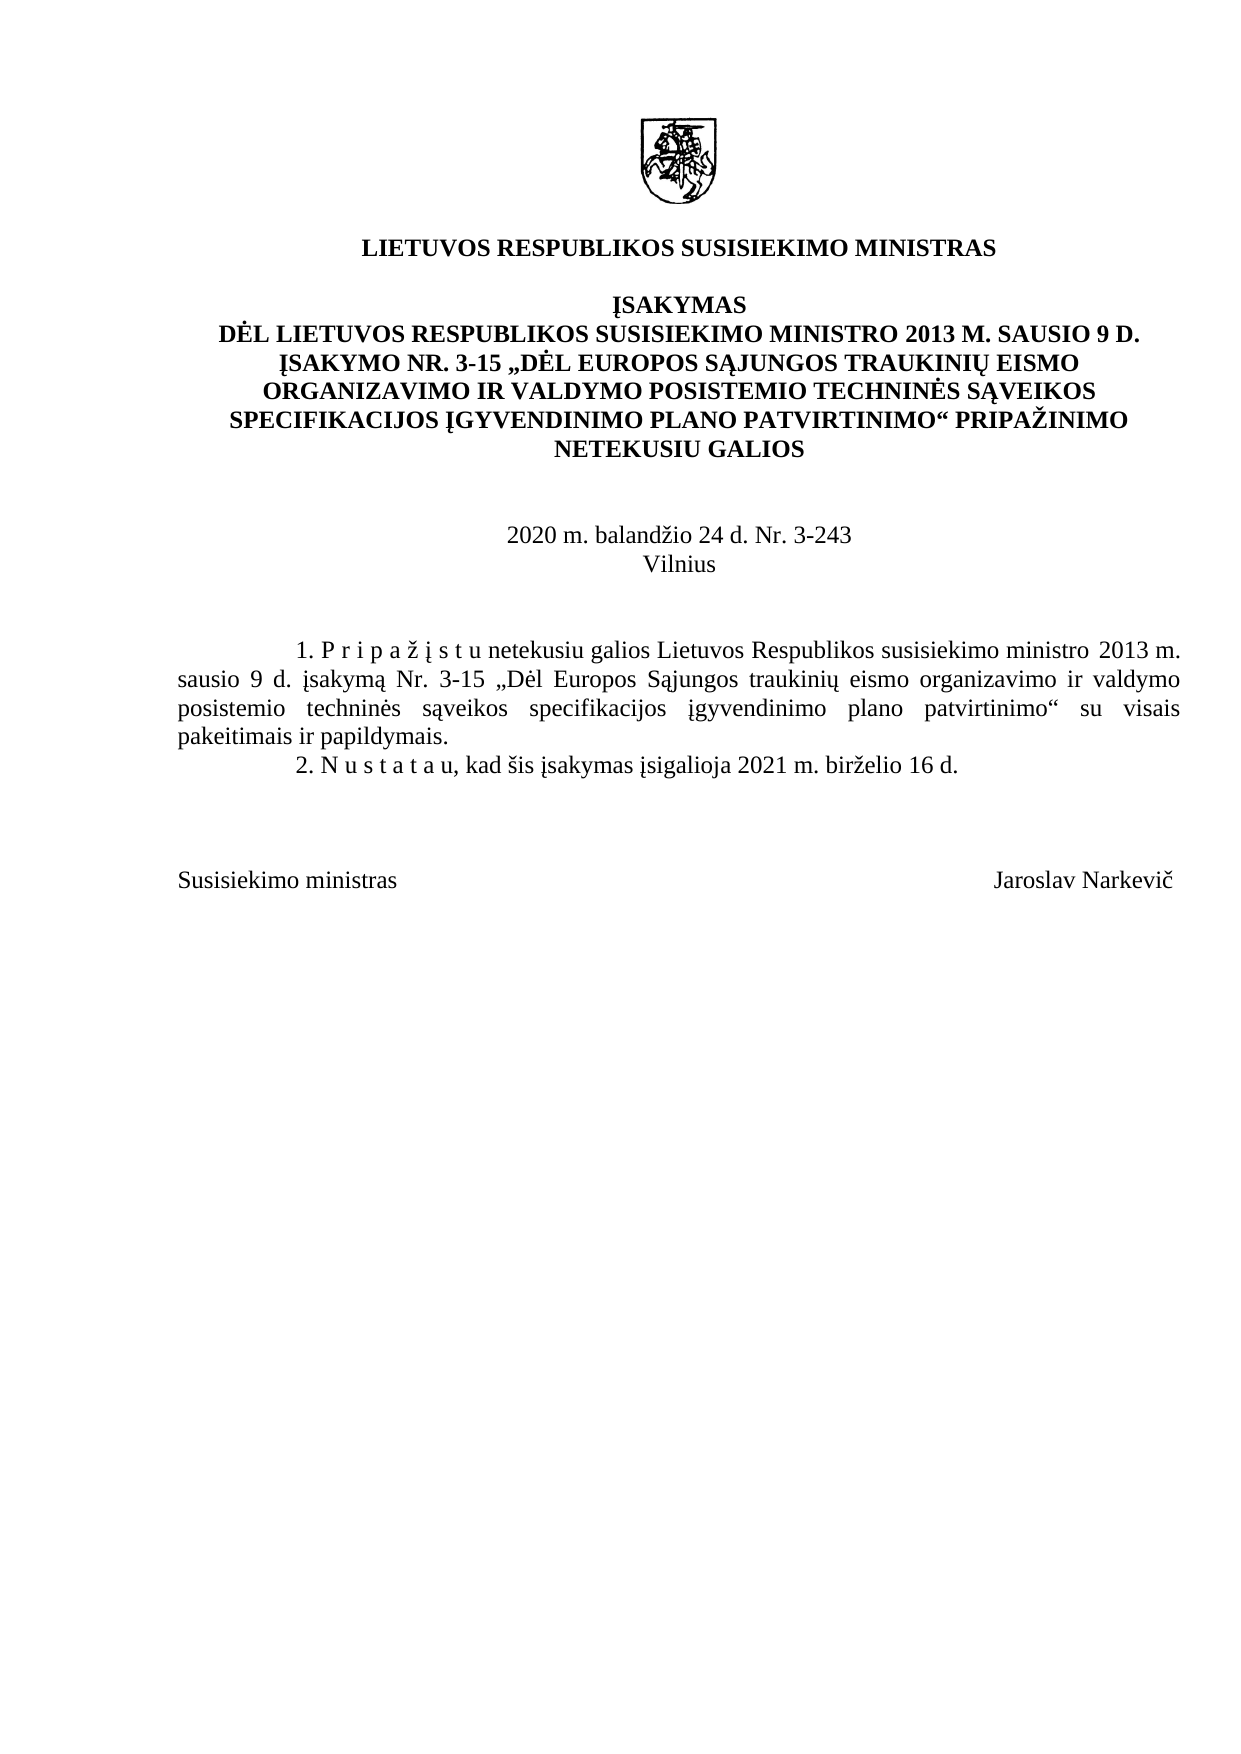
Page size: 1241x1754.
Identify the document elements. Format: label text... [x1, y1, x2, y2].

text ĮSAKYMAS [177, 290, 1181, 319]
text 2020 m. balandžio 24 d. Nr. 3-243 [177, 520, 1181, 549]
text 2. N u s t a t a u, kad šis įsakymas įsigalioja 2021 m. birželio 16 d. [177, 750, 1181, 779]
text Vilnius [177, 549, 1181, 578]
text 1. P r i p a ž į s t u netekusiu galios Lietuvos Respublikos susisiekimo ministro 2013 m. sausio 9 d. įsakymą Nr. 3-15 „Dėl Europos Sąjungos traukinių eismo organizavimo ir valdymo posistemio techninės sąveikos specifikacijos įgyvendinimo plano patvirtinimo“ su visais pakeitimais ir papildymais. [177, 635, 1181, 750]
text Susisiekimo ministras Jaroslav Narkevič [177, 865, 1181, 894]
text DĖL LIETUVOS RESPUBLIKOS SUSISIEKIMO MINISTRO 2013 M. SAUSIO 9 D. ĮSAKYMO NR. 3-15 „DĖL EUROPOS SĄJUNGOS TRAUKINIŲ EISMO ORGANIZAVIMO IR VALDYMO POSISTEMIO TECHNINĖS SĄVEIKOS SPECIFIKACIJOS ĮGYVENDINIMO PLANO PATVIRTINIMO“ PRIPAŽINIMO NETEKUSIU GALIOS [177, 319, 1181, 463]
text LIETUVOS RESPUBLIKOS SUSISIEKIMO MINISTRAS [177, 233, 1181, 261]
